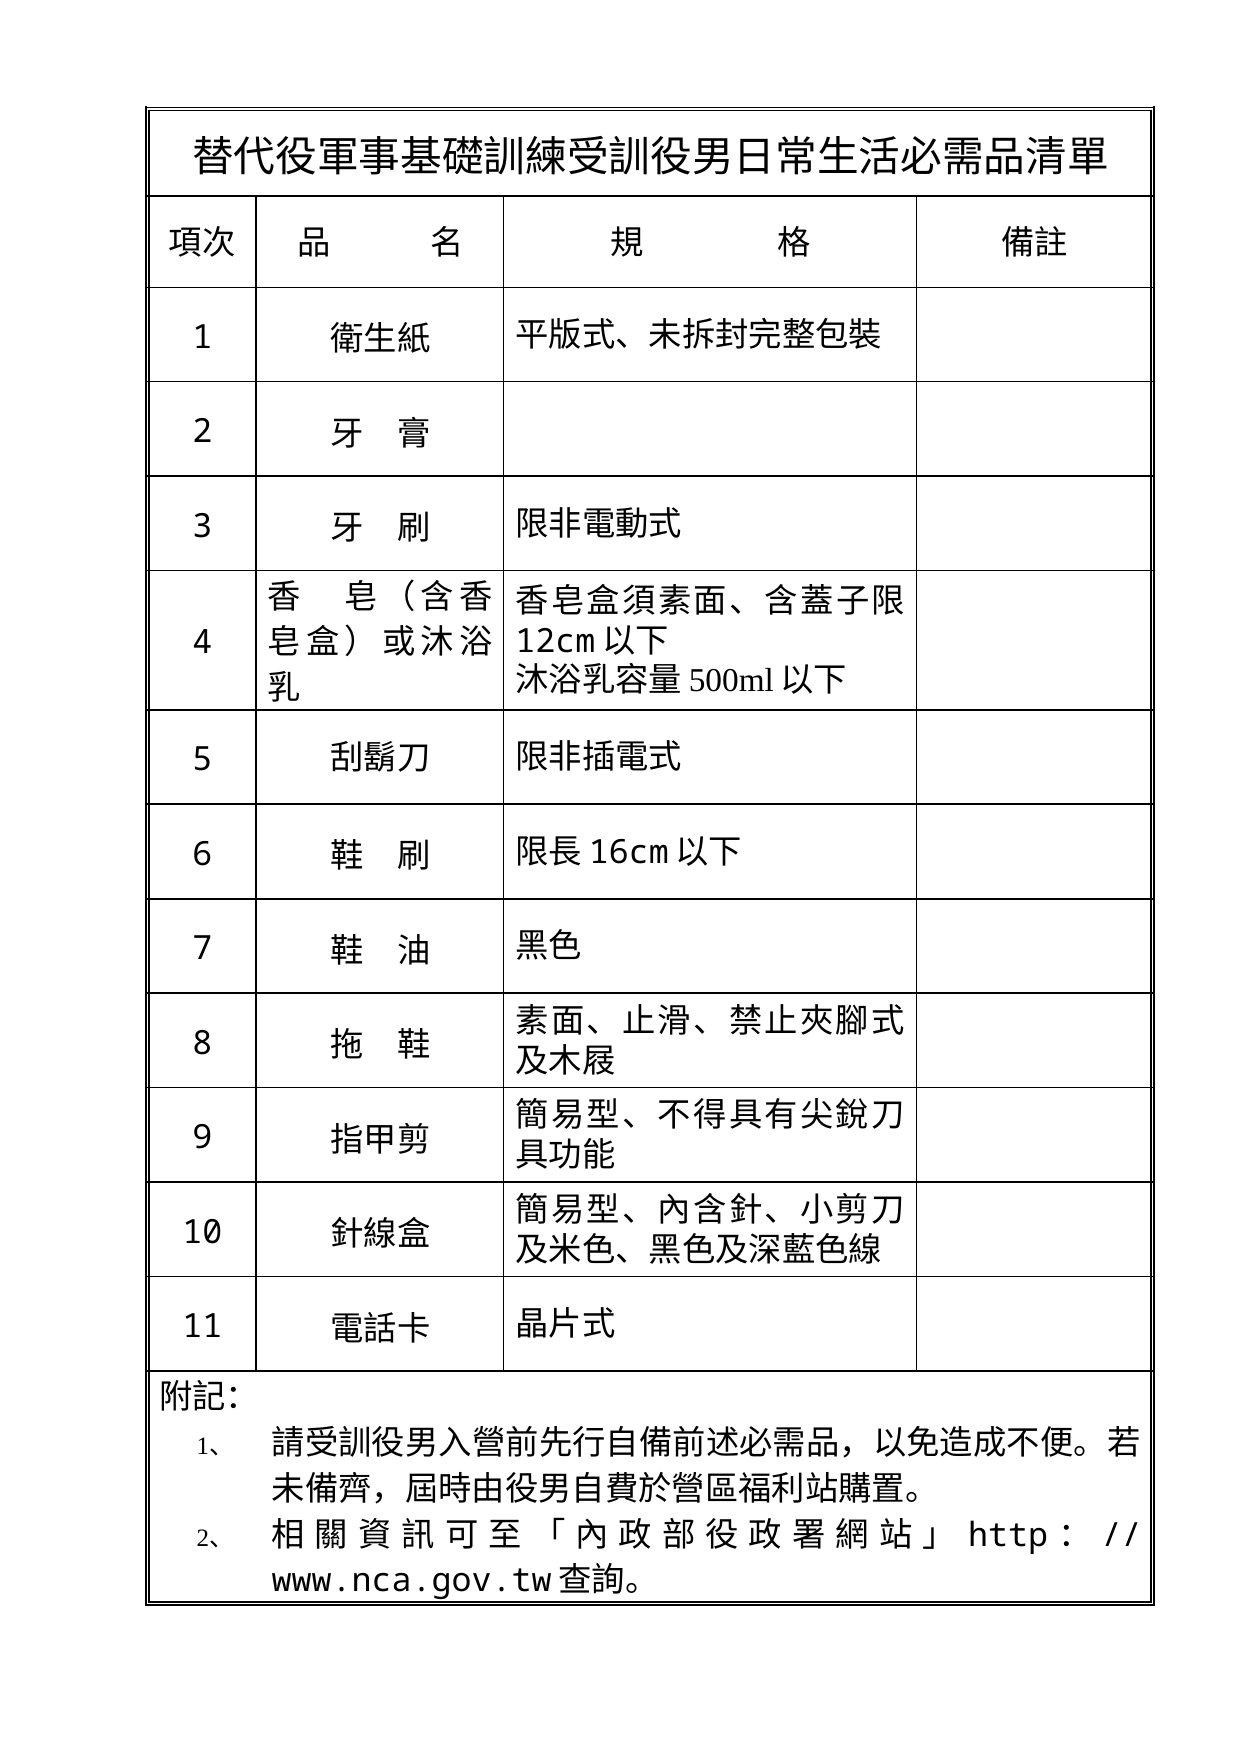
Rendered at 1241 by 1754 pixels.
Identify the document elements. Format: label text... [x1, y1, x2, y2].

table_cell 2 [150, 382, 255, 475]
table_cell [504, 382, 916, 475]
table_cell 針線盒 [257, 1183, 503, 1276]
table_cell 限長16cm以下 [504, 805, 916, 898]
table_cell 電話卡 [257, 1277, 503, 1370]
table_cell 簡易型、不得具有尖銳刀具功能 [504, 1088, 916, 1181]
table_cell 品 名 [257, 197, 503, 286]
table_cell 指甲剪 [257, 1088, 503, 1181]
table_cell [917, 994, 1150, 1087]
table_cell 黑色 [504, 900, 916, 992]
table_cell 刮鬍刀 [257, 711, 503, 803]
table_cell 牙 膏 [257, 382, 503, 475]
table_cell [917, 1277, 1150, 1370]
table_cell 9 [150, 1088, 255, 1181]
table_cell 8 [150, 994, 255, 1087]
table_cell 素面、止滑、禁止夾腳式及木屐 [504, 994, 916, 1087]
table_cell [917, 1088, 1150, 1181]
table_cell 香皂盒須素面、含蓋子限12cm以下 沐浴乳容量500ml以下 [504, 571, 916, 709]
table_cell 拖 鞋 [257, 994, 503, 1087]
table_cell [917, 1183, 1150, 1276]
table_cell 衛生紙 [257, 288, 503, 381]
table_cell 晶片式 [504, 1277, 916, 1370]
table_cell [917, 805, 1150, 898]
table_cell [917, 571, 1150, 709]
table_cell 項次 [150, 197, 255, 286]
table_cell 4 [150, 571, 255, 709]
table_cell 牙 刷 [257, 477, 503, 570]
table_header 替代役軍事基礎訓練受訓役男日常生活必需品清單 [150, 111, 1150, 195]
table_cell [917, 711, 1150, 803]
table_cell 3 [150, 477, 255, 570]
table_cell 備註 [917, 197, 1150, 286]
table_cell 簡易型、內含針、小剪刀及米色、黑色及深藍色線 [504, 1183, 916, 1276]
table_cell 鞋 油 [257, 900, 503, 992]
table_cell 限非插電式 [504, 711, 916, 803]
table_cell 7 [150, 900, 255, 992]
table_cell 附記： 請受訓役男入營前先行自備前述必需品，以免造成不便。若未備齊，屆時由役男自費於營區福利站購置。 相關資訊可至「內政部役政署網站」http：//www.nca.gov.tw查詢。 [150, 1372, 1150, 1601]
table_cell 香 皂（含香皂盒）或沐浴乳 [257, 571, 503, 709]
table_cell 平版式、未拆封完整包裝 [504, 288, 916, 381]
table_cell [917, 900, 1150, 992]
table_cell 限非電動式 [504, 477, 916, 570]
table_cell [917, 288, 1150, 381]
table_cell 1 [150, 288, 255, 381]
table_cell 6 [150, 805, 255, 898]
table_cell [917, 382, 1150, 475]
table_cell 鞋 刷 [257, 805, 503, 898]
table_cell 11 [150, 1277, 255, 1370]
table_cell [917, 477, 1150, 570]
table_cell 規 格 [504, 197, 916, 286]
table_cell 10 [150, 1183, 255, 1276]
table_cell 5 [150, 711, 255, 803]
